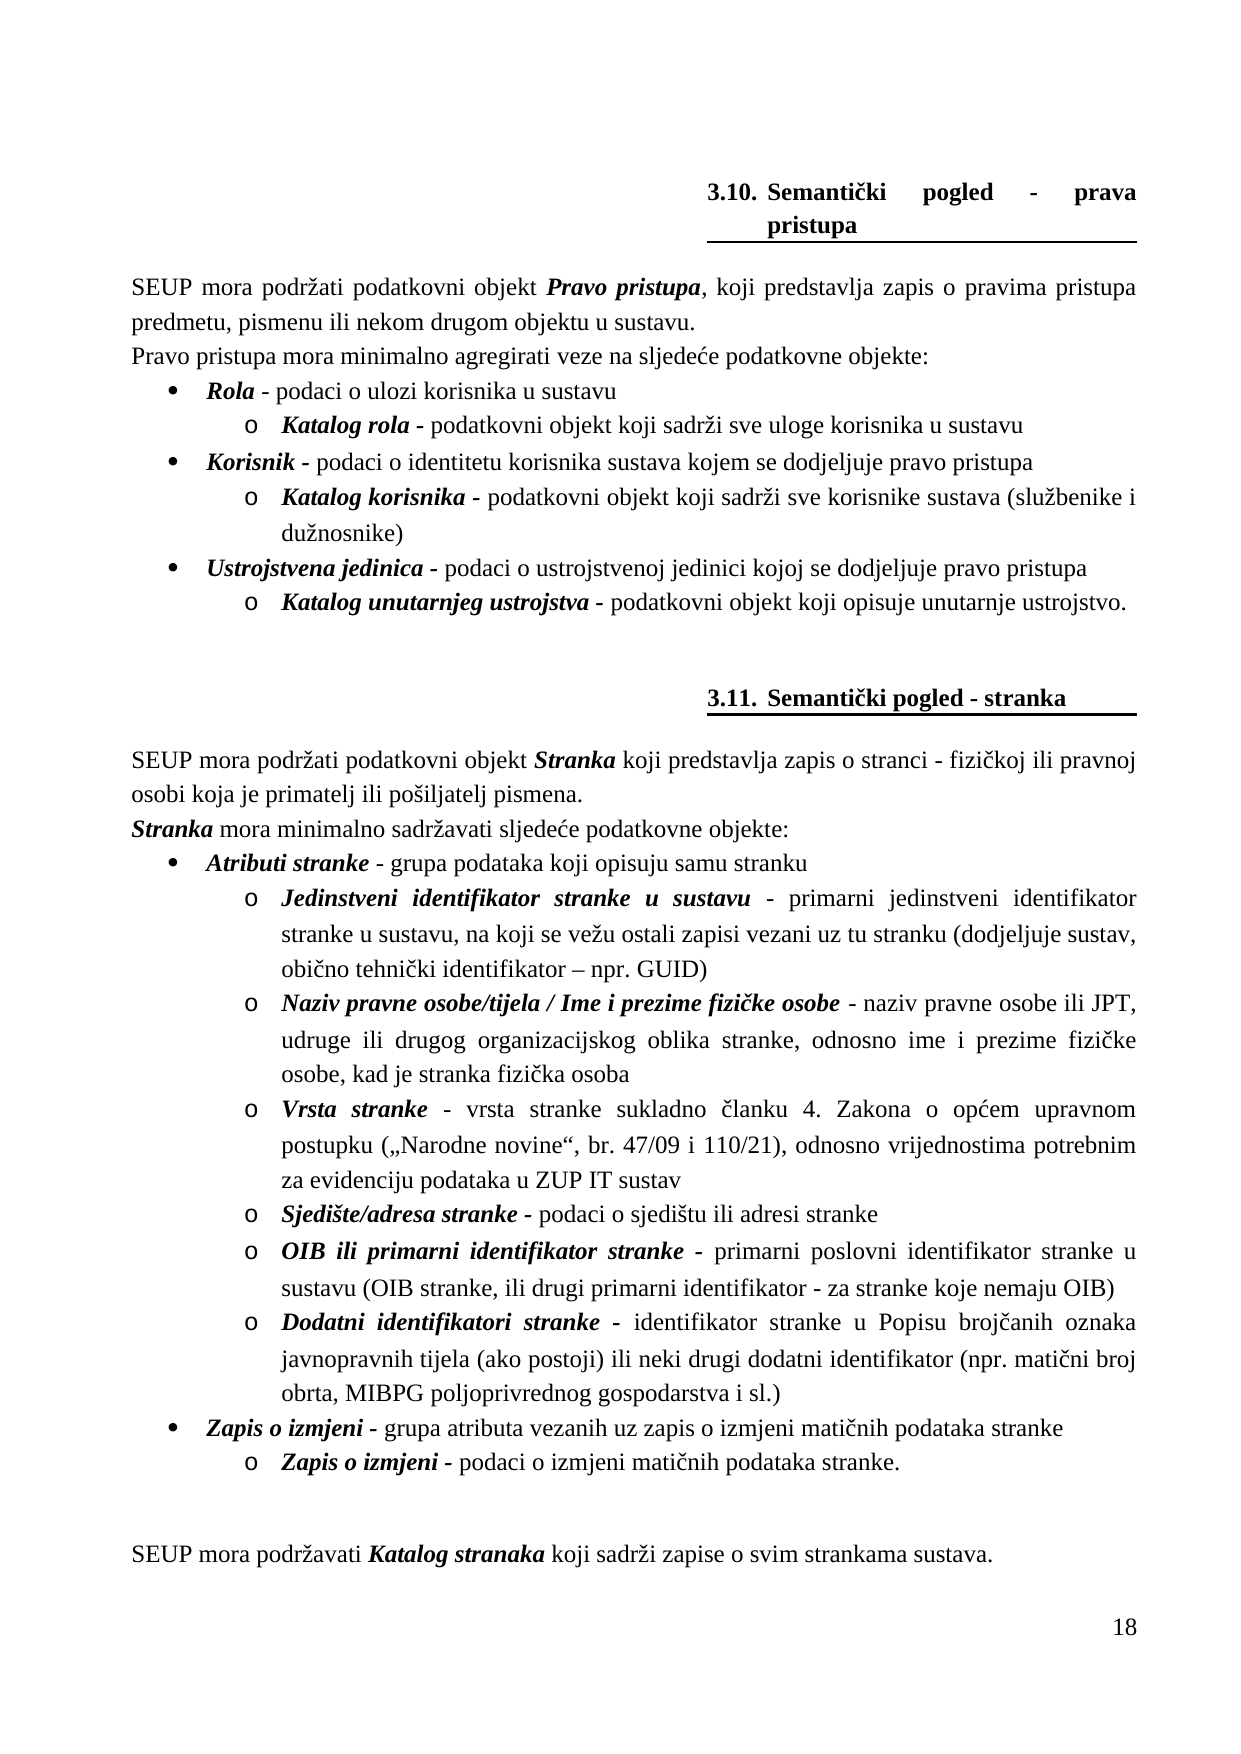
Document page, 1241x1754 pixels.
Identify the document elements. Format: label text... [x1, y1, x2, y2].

list Ustrojstvena jedinica - podaci o ustrojstvenoj jedinici kojoj se dodjeljuje pravo pristupa [169, 553, 1137, 582]
list Atributi stranke - grupa podataka koji opisuju samu stranku [169, 848, 1137, 877]
list OIB ili primarni identifikator stranke - primarni poslovni identifikator stranke u sustavu (OIB stranke, ili drugi primarni identifikator - za stranke koje nemaju OIB) [244, 1236, 1137, 1302]
subtitle Semantički pogled - stranka [707, 683, 1137, 713]
text SEUP mora podržati podatkovni objekt Pravo pristupa, koji predstavlja zapis o pravima pristupa predmetu, pismenu ili nekom drugom objektu u sustavu. [131, 272, 1137, 336]
list Jedinstveni identifikator stranke u sustavu - primarni jedinstveni identifikator stranke u sustavu, na koji se vežu ostali zapisi vezani uz tu stranku (dodjeljuje sustav, obično tehnički identifikator – npr. GUID) [244, 883, 1137, 982]
list Rola - podaci o ulozi korisnika u sustavu [169, 376, 1137, 404]
list Zapis o izmjeni - grupa atributa vezanih uz zapis o izmjeni matičnih podataka stranke [169, 1413, 1137, 1442]
list Korisnik - podaci o identitetu korisnika sustava kojem se dodjeljuje pravo pristupa [169, 447, 1137, 476]
list Katalog rola - podatkovni objekt koji sadrži sve uloge korisnika u sustavu [244, 410, 1137, 441]
list Katalog korisnika - podatkovni objekt koji sadrži sve korisnike sustava (službenike i dužnosnike) [244, 482, 1137, 547]
text SEUP mora podržati podatkovni objekt Stranka koji predstavlja zapis o stranci - fizičkoj ili pravnoj osobi koja je primatelj ili pošiljatelj pismena. [131, 745, 1137, 808]
list Zapis o izmjeni - podaci o izmjeni matičnih podataka stranke. [244, 1447, 1137, 1478]
list Vrsta stranke - vrsta stranke sukladno članku 4. Zakona o općem upravnom postupku („Narodne novine“, br. 47/09 i 110/21), odnosno vrijednostima potrebnim za evidenciju podataka u ZUP IT sustav [244, 1094, 1137, 1193]
subtitle Semantički pogled - prava pristupa [707, 177, 1137, 241]
text Pravo pristupa mora minimalno agregirati veze na sljedeće podatkovne objekte: [131, 341, 1137, 370]
list Katalog unutarnjeg ustrojstva - podatkovni objekt koji opisuje unutarnje ustrojstvo. [244, 587, 1137, 618]
list Dodatni identifikatori stranke - identifikator stranke u Popisu brojčanih oznaka javnopravnih tijela (ako postoji) ili neki drugi dodatni identifikator (npr. matični broj obrta, MIBPG poljoprivrednog gospodarstva i sl.) [244, 1307, 1137, 1407]
text Stranka mora minimalno sadržavati sljedeće podatkovne objekte: [131, 814, 1137, 842]
text SEUP mora podržavati Katalog stranaka koji sadrži zapise o svim strankama sustava. [131, 1539, 1137, 1568]
list Sjedište/adresa stranke - podaci o sjedištu ili adresi stranke [244, 1199, 1137, 1230]
list Naziv pravne osobe/tijela / Ime i prezime fizičke osobe - naziv pravne osobe ili JPT, udruge ili drugog organizacijskog oblika stranke, odnosno ime i prezime fizičke osobe, kad je stranka fizička osoba [244, 988, 1137, 1088]
